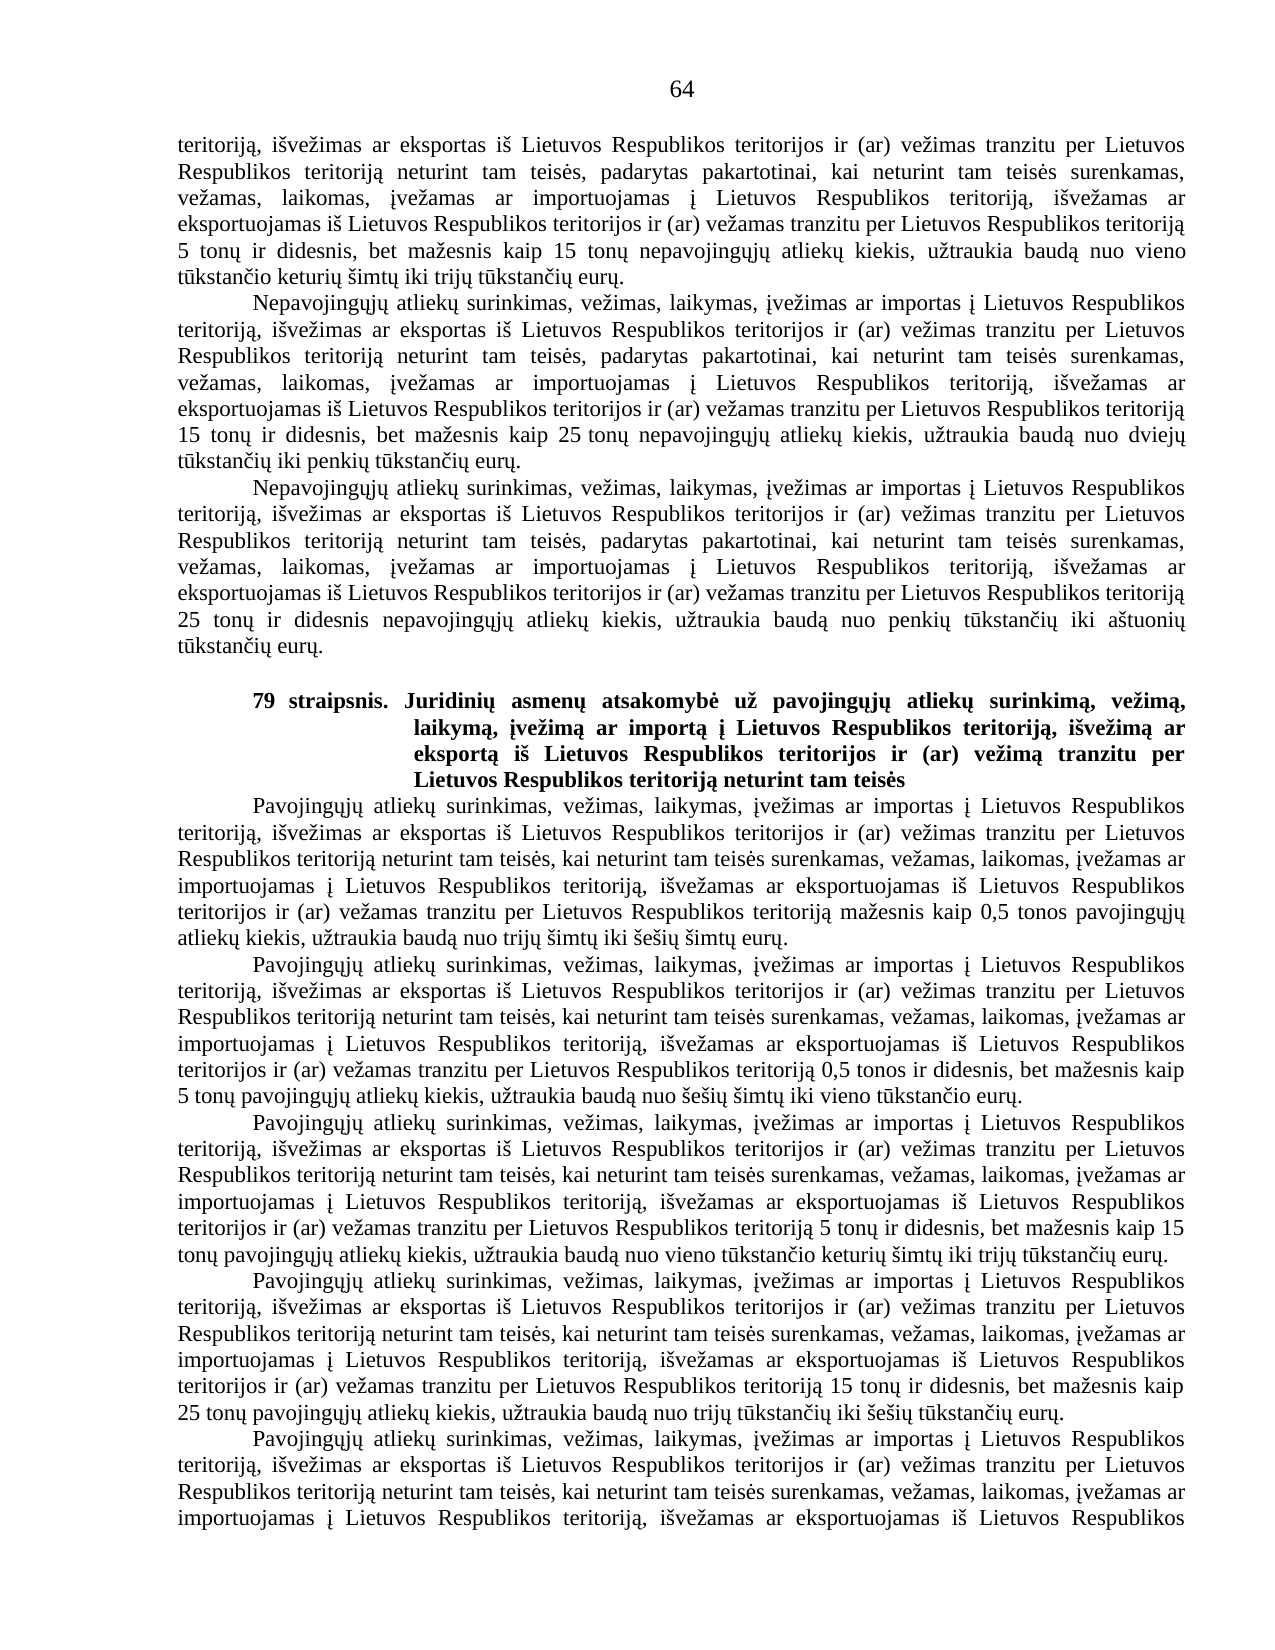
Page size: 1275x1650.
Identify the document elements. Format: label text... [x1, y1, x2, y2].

text Pavojingųjų atliekų surinkimas, vežimas, laikymas, įvežimas ar importas į Lietuvos Respublikos teritoriją, išvežimas ar eksportas iš Lietuvos Respublikos teritorijos ir (ar) vežimas tranzitu per Lietuvos Respublikos teritoriją neturint tam teisės, kai neturint tam teisės surenkamas, vežamas, laikomas, įvežamas ar importuojamas į Lietuvos Respublikos teritoriją, išvežamas ar eksportuojamas iš Lietuvos Respublikos teritorijos ir (ar) vežamas tranzitu per Lietuvos Respublikos teritoriją mažesnis kaip 0,5 tonos pavojingųjų atliekų kiekis, užtraukia baudą nuo trijų šimtų iki šešių šimtų eurų. [177, 793, 1186, 951]
text Pavojingųjų atliekų surinkimas, vežimas, laikymas, įvežimas ar importas į Lietuvos Respublikos teritoriją, išvežimas ar eksportas iš Lietuvos Respublikos teritorijos ir (ar) vežimas tranzitu per Lietuvos Respublikos teritoriją neturint tam teisės, kai neturint tam teisės surenkamas, vežamas, laikomas, įvežamas ar importuojamas į Lietuvos Respublikos teritoriją, išvežamas ar eksportuojamas iš Lietuvos Respublikos teritorijos ir (ar) vežamas tranzitu per Lietuvos Respublikos teritoriją 15 tonų ir didesnis, bet mažesnis kaip 25 tonų pavojingųjų atliekų kiekis, užtraukia baudą nuo trijų tūkstančių iki šešių tūkstančių eurų. [177, 1267, 1186, 1425]
text Nepavojingųjų atliekų surinkimas, vežimas, laikymas, įvežimas ar importas į Lietuvos Respublikos teritoriją, išvežimas ar eksportas iš Lietuvos Respublikos teritorijos ir (ar) vežimas tranzitu per Lietuvos Respublikos teritoriją neturint tam teisės, padarytas pakartotinai, kai neturint tam teisės surenkamas, vežamas, laikomas, įvežamas ar importuojamas į Lietuvos Respublikos teritoriją, išvežamas ar eksportuojamas iš Lietuvos Respublikos teritorijos ir (ar) vežamas tranzitu per Lietuvos Respublikos teritoriją 25 tonų ir didesnis nepavojingųjų atliekų kiekis, užtraukia baudą nuo penkių tūkstančių iki aštuonių tūkstančių eurų. [177, 474, 1186, 658]
text Pavojingųjų atliekų surinkimas, vežimas, laikymas, įvežimas ar importas į Lietuvos Respublikos teritoriją, išvežimas ar eksportas iš Lietuvos Respublikos teritorijos ir (ar) vežimas tranzitu per Lietuvos Respublikos teritoriją neturint tam teisės, kai neturint tam teisės surenkamas, vežamas, laikomas, įvežamas ar importuojamas į Lietuvos Respublikos teritoriją, išvežamas ar eksportuojamas iš Lietuvos Respublikos teritorijos ir (ar) vežamas tranzitu per Lietuvos Respublikos teritoriją 5 tonų ir didesnis, bet mažesnis kaip 15 tonų pavojingųjų atliekų kiekis, užtraukia baudą nuo vieno tūkstančio keturių šimtų iki trijų tūkstančių eurų. [177, 1109, 1186, 1267]
text 79 straipsnis. Juridinių asmenų atsakomybė už pavojingųjų atliekų surinkimą, vežimą, laikymą, įvežimą ar importą į Lietuvos Respublikos teritoriją, išvežimą ar eksportą iš Lietuvos Respublikos teritorijos ir (ar) vežimą tranzitu per Lietuvos Respublikos teritoriją neturint tam teisės [252, 687, 1186, 793]
text Nepavojingųjų atliekų surinkimas, vežimas, laikymas, įvežimas ar importas į Lietuvos Respublikos teritoriją, išvežimas ar eksportas iš Lietuvos Respublikos teritorijos ir (ar) vežimas tranzitu per Lietuvos Respublikos teritoriją neturint tam teisės, padarytas pakartotinai, kai neturint tam teisės surenkamas, vežamas, laikomas, įvežamas ar importuojamas į Lietuvos Respublikos teritoriją, išvežamas ar eksportuojamas iš Lietuvos Respublikos teritorijos ir (ar) vežamas tranzitu per Lietuvos Respublikos teritoriją 15 tonų ir didesnis, bet mažesnis kaip 25 tonų nepavojingųjų atliekų kiekis, užtraukia baudą nuo dviejų tūkstančių iki penkių tūkstančių eurų. [177, 289, 1186, 474]
text Pavojingųjų atliekų surinkimas, vežimas, laikymas, įvežimas ar importas į Lietuvos Respublikos teritoriją, išvežimas ar eksportas iš Lietuvos Respublikos teritorijos ir (ar) vežimas tranzitu per Lietuvos Respublikos teritoriją neturint tam teisės, kai neturint tam teisės surenkamas, vežamas, laikomas, įvežamas ar importuojamas į Lietuvos Respublikos teritoriją, išvežamas ar eksportuojamas iš Lietuvos Respublikos [177, 1425, 1186, 1531]
text teritoriją, išvežimas ar eksportas iš Lietuvos Respublikos teritorijos ir (ar) vežimas tranzitu per Lietuvos Respublikos teritoriją neturint tam teisės, padarytas pakartotinai, kai neturint tam teisės surenkamas, vežamas, laikomas, įvežamas ar importuojamas į Lietuvos Respublikos teritoriją, išvežamas ar eksportuojamas iš Lietuvos Respublikos teritorijos ir (ar) vežamas tranzitu per Lietuvos Respublikos teritoriją 5 tonų ir didesnis, bet mažesnis kaip 15 tonų nepavojingųjų atliekų kiekis, užtraukia baudą nuo vieno tūkstančio keturių šimtų iki trijų tūkstančių eurų. [177, 131, 1186, 289]
text Pavojingųjų atliekų surinkimas, vežimas, laikymas, įvežimas ar importas į Lietuvos Respublikos teritoriją, išvežimas ar eksportas iš Lietuvos Respublikos teritorijos ir (ar) vežimas tranzitu per Lietuvos Respublikos teritoriją neturint tam teisės, kai neturint tam teisės surenkamas, vežamas, laikomas, įvežamas ar importuojamas į Lietuvos Respublikos teritoriją, išvežamas ar eksportuojamas iš Lietuvos Respublikos teritorijos ir (ar) vežamas tranzitu per Lietuvos Respublikos teritoriją 0,5 tonos ir didesnis, bet mažesnis kaip 5 tonų pavojingųjų atliekų kiekis, užtraukia baudą nuo šešių šimtų iki vieno tūkstančio eurų. [177, 951, 1186, 1109]
